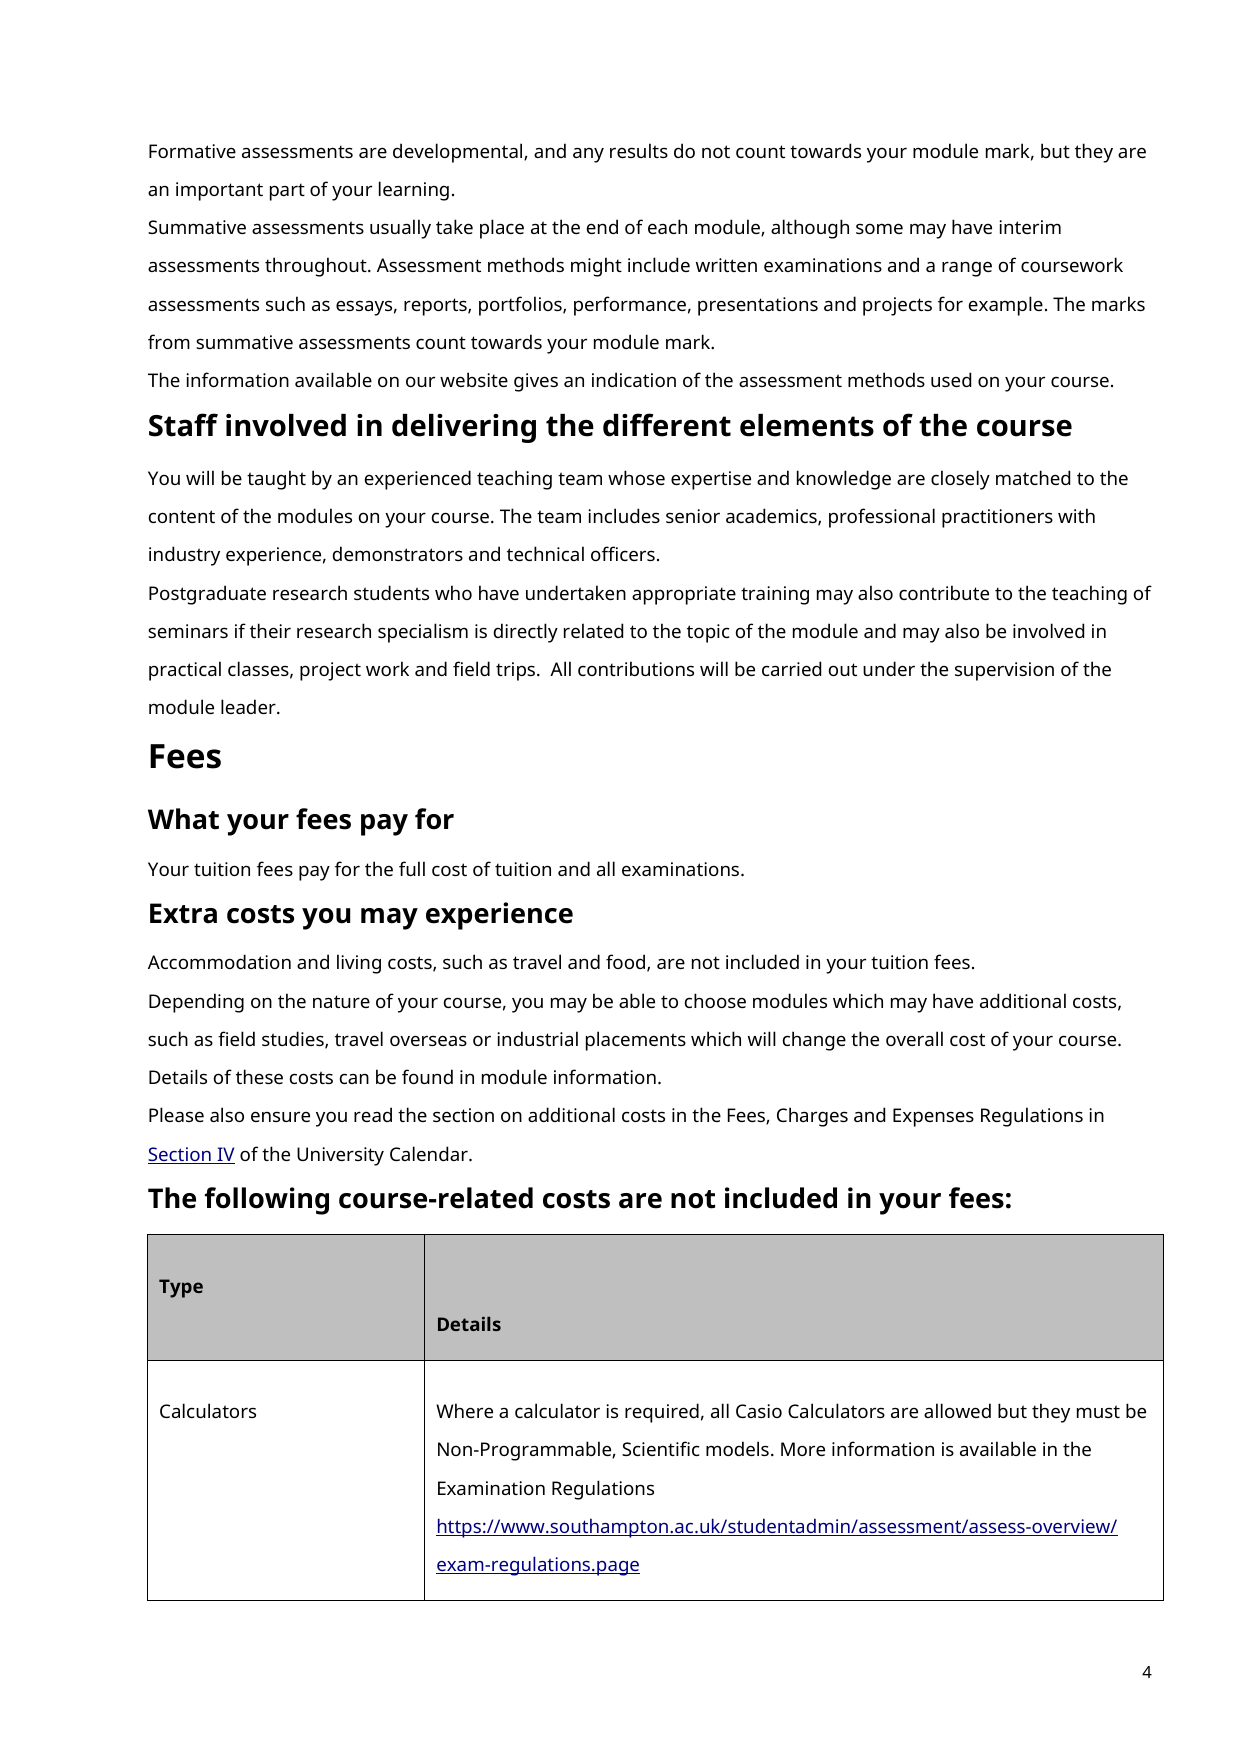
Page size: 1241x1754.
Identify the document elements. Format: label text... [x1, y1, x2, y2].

text Formative assessments are developmental, and any results do not count towards your module mark, but they are an important part of your learning. [148, 138, 1152, 202]
table_cell Calculators [148, 1361, 424, 1600]
text Postgraduate research students who have undertaken appropriate training may also contribute to the teaching of seminars if their research specialism is directly related to the topic of the module and may also be involved in practical classes, project work and field trips. All contributions will be carried out under the supervision of the module leader. [148, 580, 1152, 720]
table_cell Where a calculator is required, all Casio Calculators are allowed but they must be Non-Programmable, Scientific models. More information is available in the Examination Regulations https://www.southampton.ac.uk/studentadmin/assessment/assess-overview/exam-regulations.page [425, 1361, 1163, 1600]
subtitle The following course-related costs are not included in your fees: [148, 1179, 1152, 1216]
text Your tuition fees pay for the full cost of tuition and all examinations. [148, 856, 1152, 882]
text Depending on the nature of your course, you may be able to choose modules which may have additional costs, such as field studies, travel overseas or industrial placements which will change the overall cost of your course. Details of these costs can be found in module information. [148, 988, 1152, 1090]
text You will be taught by an experienced teaching team whose expertise and knowledge are closely matched to the content of the modules on your course. The team includes senior academics, professional practitioners with industry experience, demonstrators and technical officers. [148, 465, 1152, 567]
subtitle Staff involved in delivering the different elements of the course [148, 406, 1152, 445]
subtitle Extra costs you may experience [148, 894, 1152, 931]
table_header Details [425, 1235, 1163, 1360]
text Please also ensure you read the section on additional costs in the Fees, Charges and Expenses Regulations in Section IV of the University Calendar. [148, 1103, 1152, 1166]
text The information available on our website gives an indication of the assessment methods used on your course. [148, 367, 1152, 393]
subtitle Fees [148, 733, 1152, 778]
text Summative assessments usually take place at the end of each module, although some may have interim assessments throughout. Assessment methods might include written examinations and a range of coursework assessments such as essays, reports, portfolios, performance, presentations and projects for example. The marks from summative assessments count towards your module mark. [148, 214, 1152, 355]
table_header Type [148, 1235, 424, 1360]
subtitle What your fees pay for [148, 801, 1152, 838]
text Accommodation and living costs, such as travel and food, are not included in your tuition fees. [148, 950, 1152, 975]
